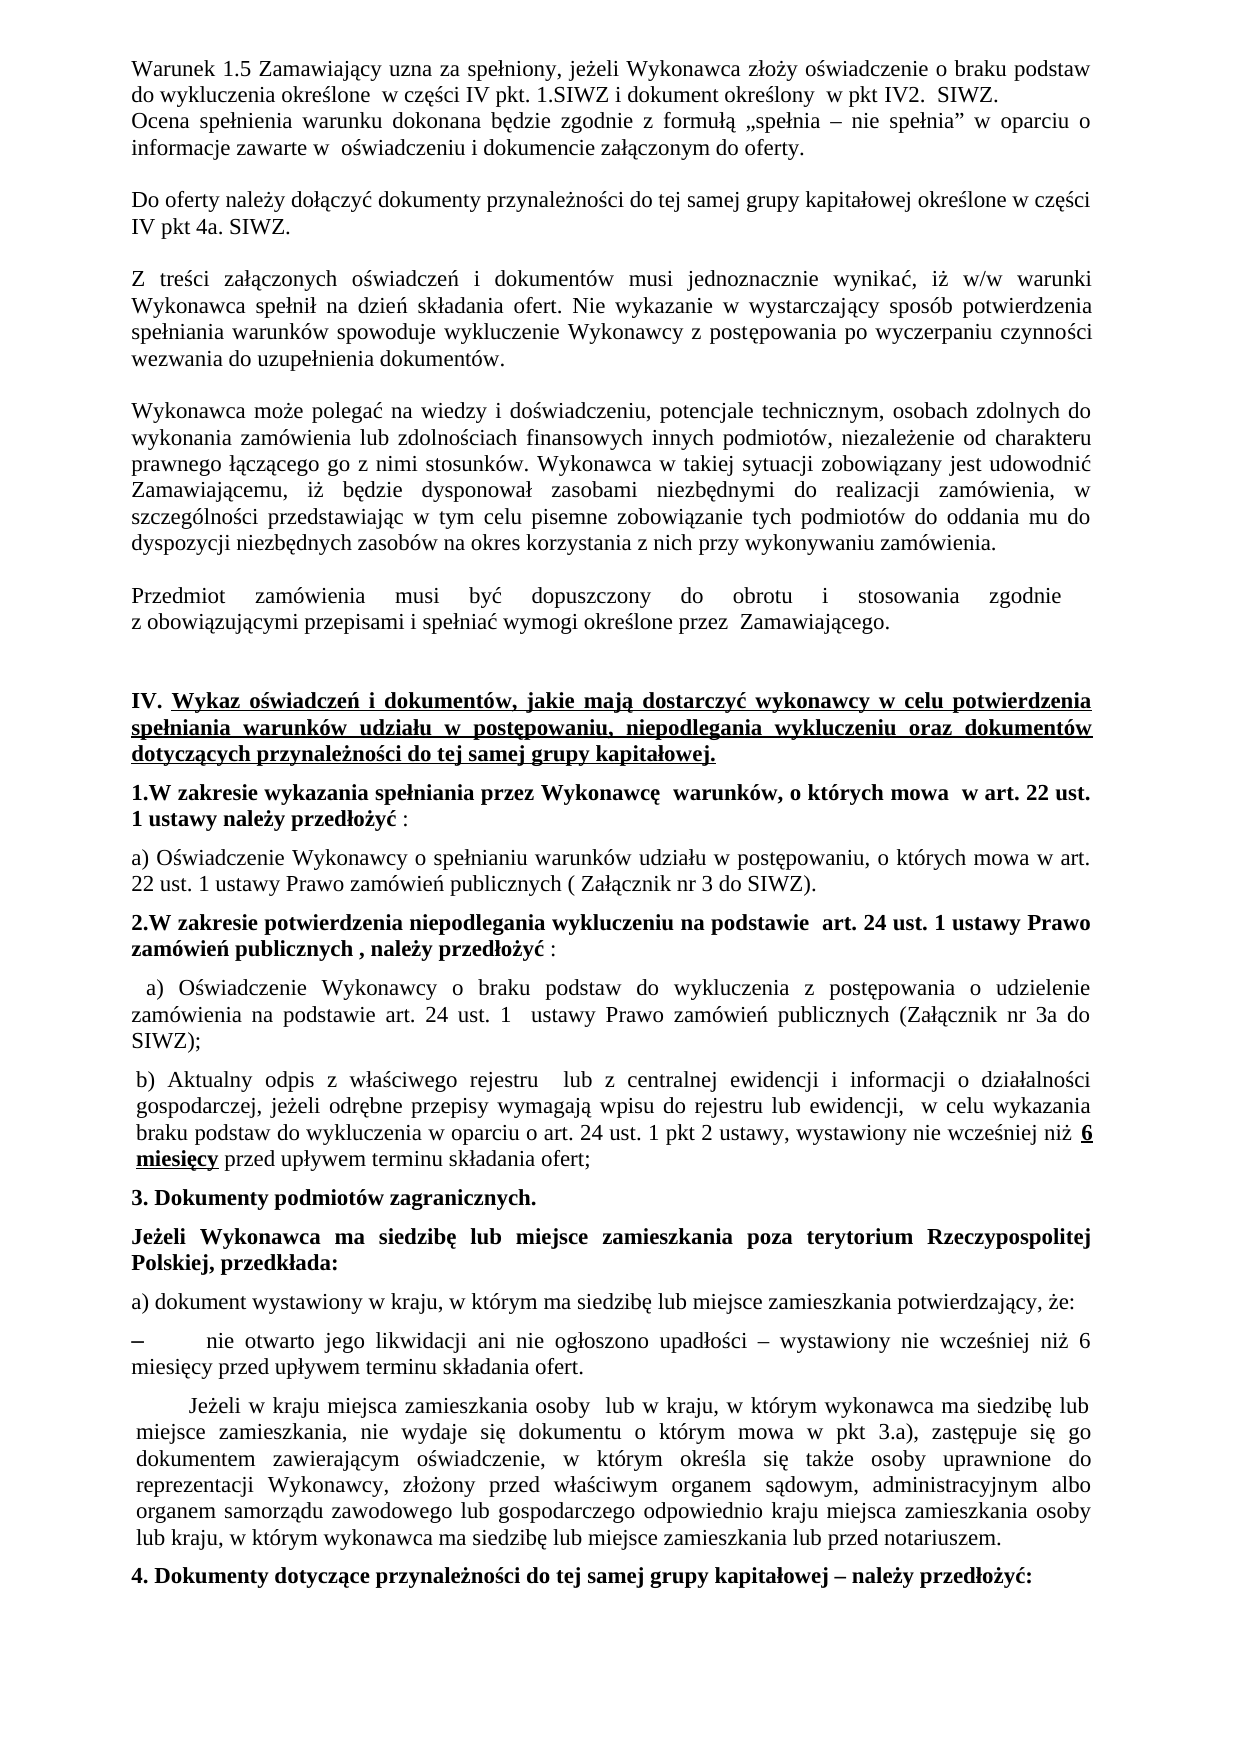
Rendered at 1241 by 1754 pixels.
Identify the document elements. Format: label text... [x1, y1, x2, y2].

text Do oferty należy dołączyć dokumenty przynależności do tej samej grupy kapitałowej określone w części IV pkt 4a. SIWZ. [131, 186, 1092, 239]
text 2.W zakresie potwierdzenia niepodlegania wykluczeniu na podstawie art. 24 ust. 1 ustawy Prawo zamówień publicznych , należy przedłożyć : [131, 909, 1092, 962]
text Jeżeli Wykonawca ma siedzibę lub miejsce zamieszkania poza terytorium Rzeczypospolitej Polskiej, przedkłada: [131, 1223, 1092, 1275]
text dotyczących przynależności do tej samej grupy kapitałowej. [131, 738, 1092, 766]
text Przedmiot zamówienia musi być dopuszczony do obrotu i stosowania zgodnie z obowiązującymi przepisami i spełniać wymogi określone przez Zamawiającego. [131, 582, 1092, 634]
text Ocena spełnienia warunku dokonana będzie zgodnie z formułą „spełnia – nie spełnia” w oparciu o informacje zawarte w oświadczeniu i dokumencie załączonym do oferty. [131, 107, 1092, 160]
text a) Oświadczenie Wykonawcy o spełnianiu warunków udziału w postępowaniu, o których mowa w art. 22 ust. 1 ustawy Prawo zamówień publicznych ( Załącznik nr 3 do SIWZ). [131, 844, 1092, 897]
text b) Aktualny odpis z właściwego rejestru lub z centralnej ewidencji i informacji o działalności gospodarczej, jeżeli odrębne przepisy wymagają wpisu do rejestru lub ewidencji, w celu wykazania braku podstaw do wykluczenia w oparciu o art. 24 ust. 1 pkt 2 ustawy, wystawiony nie wcześniej niż 6 miesięcy przed upływem terminu składania ofert; [136, 1066, 1092, 1171]
text Z treści załączonych oświadczeń i dokumentów musi jednoznacznie wynikać, iż w/w warunki Wykonawca spełnił na dzień składania ofert. Nie wykazanie w wystarczający sposób potwierdzenia spełniania warunków spowoduje wykluczenie Wykonawcy z postępowania po wyczerpaniu czynności wezwania do uzupełnienia dokumentów. [131, 266, 1092, 371]
text Wykonawca może polegać na wiedzy i doświadczeniu, potencjale technicznym, osobach zdolnych do wykonania zamówienia lub zdolnościach finansowych innych podmiotów, niezależenie od charakteru prawnego łączącego go z nimi stosunków. Wykonawca w takiej sytuacji zobowiązany jest udowodnić Zamawiającemu, iż będzie dysponował zasobami niezbędnymi do realizacji zamówienia, w szczególności przedstawiając w tym celu pisemne zobowiązanie tych podmiotów do oddania mu do dyspozycji niezbędnych zasobów na okres korzystania z nich przy wykonywaniu zamówienia. [131, 397, 1092, 555]
text a) Oświadczenie Wykonawcy o braku podstaw do wykluczenia z postępowania o udzielenie zamówienia na podstawie art. 24 ust. 1 ustawy Prawo zamówień publicznych (Załącznik nr 3a do SIWZ); [131, 974, 1092, 1053]
text 3. Dokumenty podmiotów zagranicznych. [131, 1184, 1092, 1210]
list 4. Dokumenty dotyczące przynależności do tej samej grupy kapitałowej – należy przedłożyć: [131, 1563, 1092, 1589]
list nie otwarto jego likwidacji ani nie ogłoszono upadłości – wystawiony nie wcześniej niż 6 miesięcy przed upływem terminu składania ofert. [131, 1327, 1092, 1379]
text IV. Wykaz oświadczeń i dokumentów, jakie mają dostarczyć wykonawcy w celu potwierdzenia spełniania warunków udziału w postępowaniu, niepodlegania wykluczeniu oraz dokumentów [131, 687, 1092, 736]
text Warunek 1.5 Zamawiający uzna za spełniony, jeżeli Wykonawca złoży oświadczenie o braku podstaw do wykluczenia określone w części IV pkt. 1.SIWZ i dokument określony w pkt IV2. SIWZ. [131, 55, 1092, 107]
text a) dokument wystawiony w kraju, w którym ma siedzibę lub miejsce zamieszkania potwierdzający, że: [131, 1288, 1092, 1314]
list Jeżeli w kraju miejsca zamieszkania osoby lub w kraju, w którym wykonawca ma siedzibę lub miejsce zamieszkania, nie wydaje się dokumentu o którym mowa w pkt 3.a), zastępuje się go dokumentem zawierającym oświadczenie, w którym określa się także osoby uprawnione do reprezentacji Wykonawcy, złożony przed właściwym organem sądowym, administracyjnym albo organem samorządu zawodowego lub gospodarczego odpowiednio kraju miejsca zamieszkania osoby lub kraju, w którym wykonawca ma siedzibę lub miejsce zamieszkania lub przed notariuszem. [136, 1392, 1092, 1550]
text 1.W zakresie wykazania spełniania przez Wykonawcę warunków, o których mowa w art. 22 ust. 1 ustawy należy przedłożyć : [131, 779, 1092, 831]
